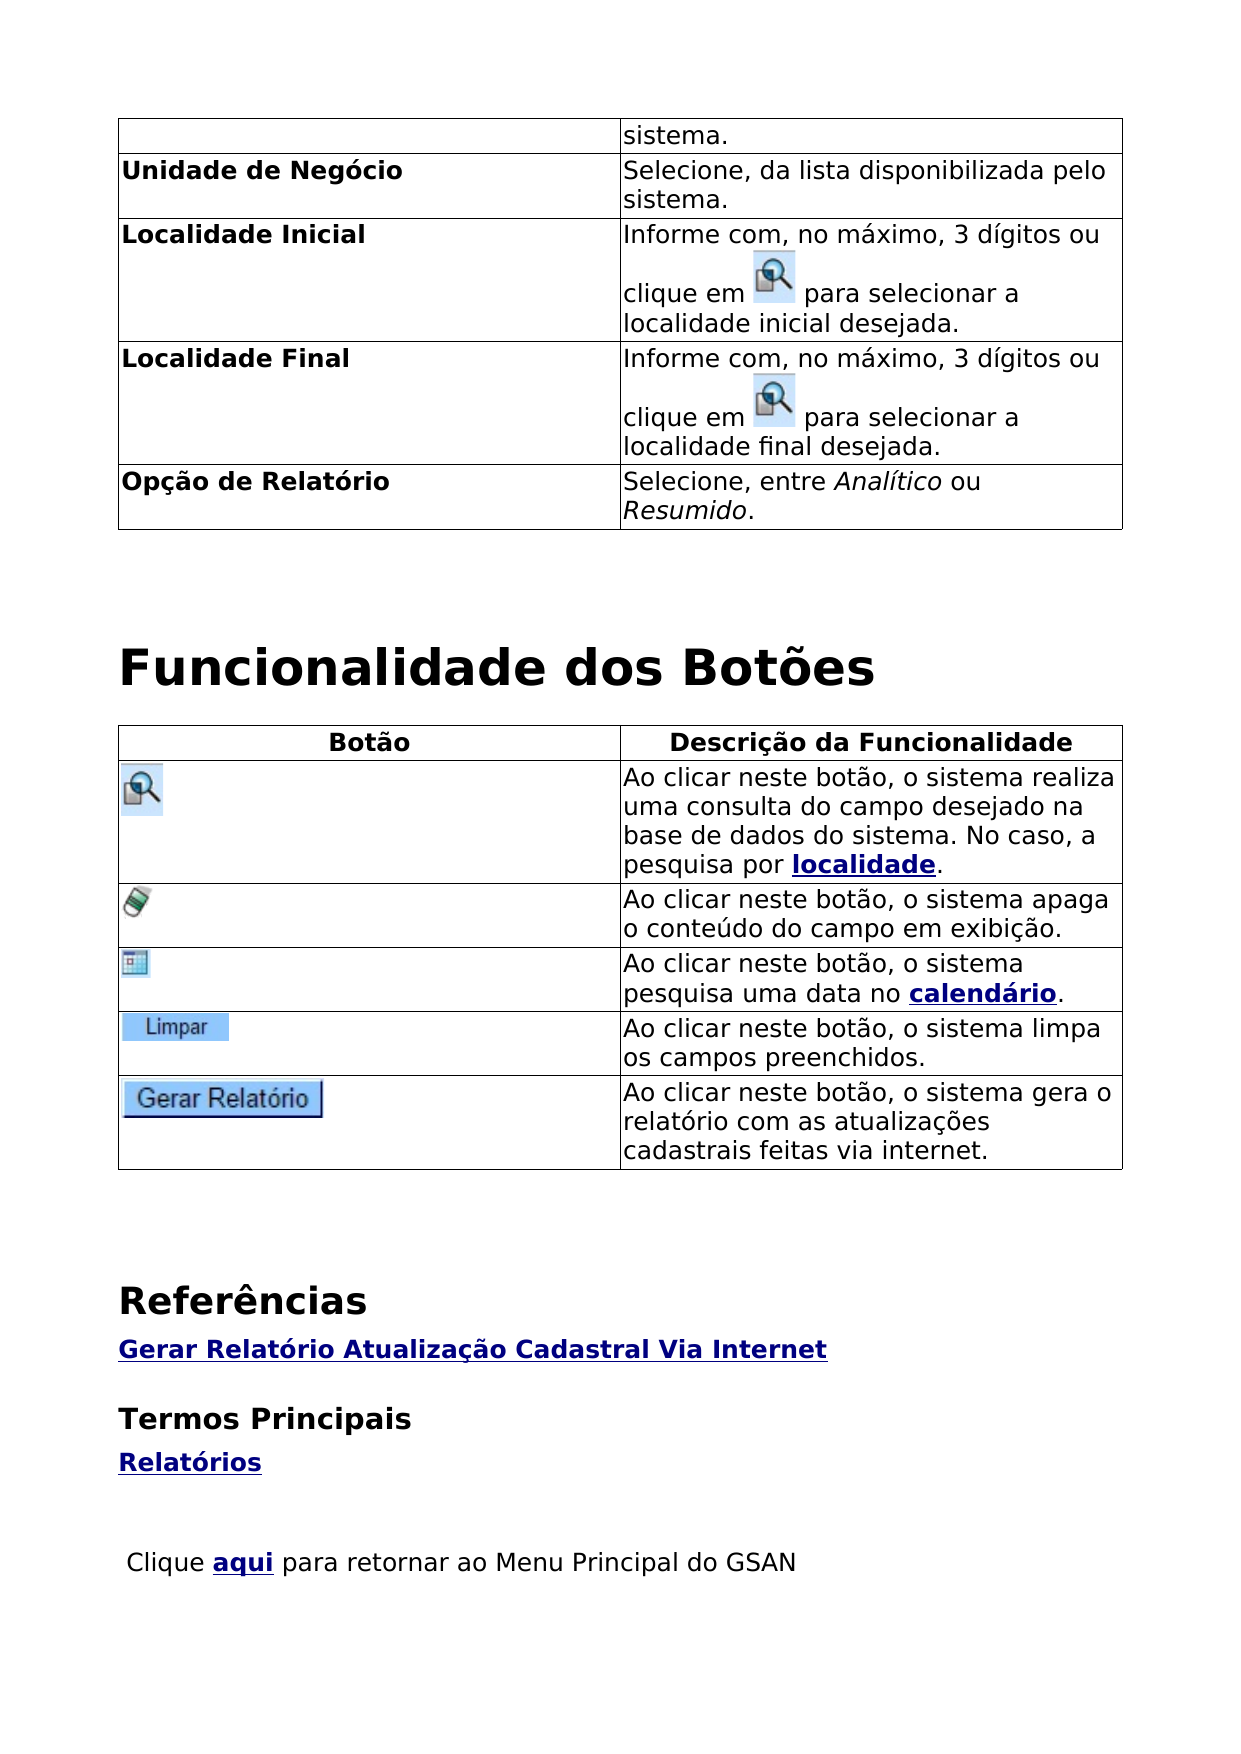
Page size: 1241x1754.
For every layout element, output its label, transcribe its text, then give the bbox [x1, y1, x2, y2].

table_header Descrição da Funcionalidade [621, 726, 1122, 760]
table_cell [119, 948, 620, 1011]
table_cell [119, 1012, 620, 1075]
picture [753, 373, 796, 427]
table_cell [119, 884, 620, 947]
table_cell Selecione, da lista disponibilizada pelo sistema. [621, 154, 1122, 217]
table_cell Ao clicar neste botão, o sistema pesquisa uma data no calendário. [621, 948, 1122, 1011]
text Gerar Relatório Atualização Cadastral Via Internet [118, 1336, 1122, 1365]
table_cell Selecione, entre Analítico ou Resumido. [621, 465, 1122, 528]
picture [753, 249, 796, 303]
subtitle Termos Principais [118, 1402, 1122, 1436]
text Relatórios [118, 1449, 1122, 1478]
table_cell Informe com, no máximo, 3 dígitos ou clique em para selecionar a localidade inicial desejada. [621, 219, 1122, 341]
text Clique aqui para retornar ao Menu Principal do GSAN [118, 1490, 1122, 1578]
picture [121, 885, 153, 919]
table_cell Ao clicar neste botão, o sistema apaga o conteúdo do campo em exibição. [621, 884, 1122, 947]
table_cell Opção de Relatório [119, 465, 620, 528]
table_cell Unidade de Negócio [119, 154, 620, 217]
table_cell Ao clicar neste botão, o sistema gera o relatório com as atualizações cadastrais feitas via internet. [621, 1076, 1122, 1169]
picture [121, 1013, 229, 1041]
table_cell [119, 761, 620, 882]
table_cell sistema. [621, 119, 1122, 153]
table_cell Localidade Inicial [119, 219, 620, 341]
picture [121, 762, 164, 816]
table_cell Ao clicar neste botão, o sistema limpa os campos preenchidos. [621, 1012, 1122, 1075]
table_cell Informe com, no máximo, 3 dígitos ou clique em para selecionar a localidade final desejada. [621, 342, 1122, 464]
table_cell Localidade Final [119, 342, 620, 464]
table_header Botão [119, 726, 620, 760]
picture [121, 949, 151, 978]
picture [121, 1078, 325, 1118]
table_cell Ao clicar neste botão, o sistema realiza uma consulta do campo desejado na base de dados do sistema. No caso, a pesquisa por localidade. [621, 761, 1122, 882]
table_cell [119, 119, 620, 153]
table_cell [119, 1076, 620, 1169]
subtitle Funcionalidade dos Botões [118, 639, 1122, 697]
subtitle Referências [118, 1279, 1122, 1323]
